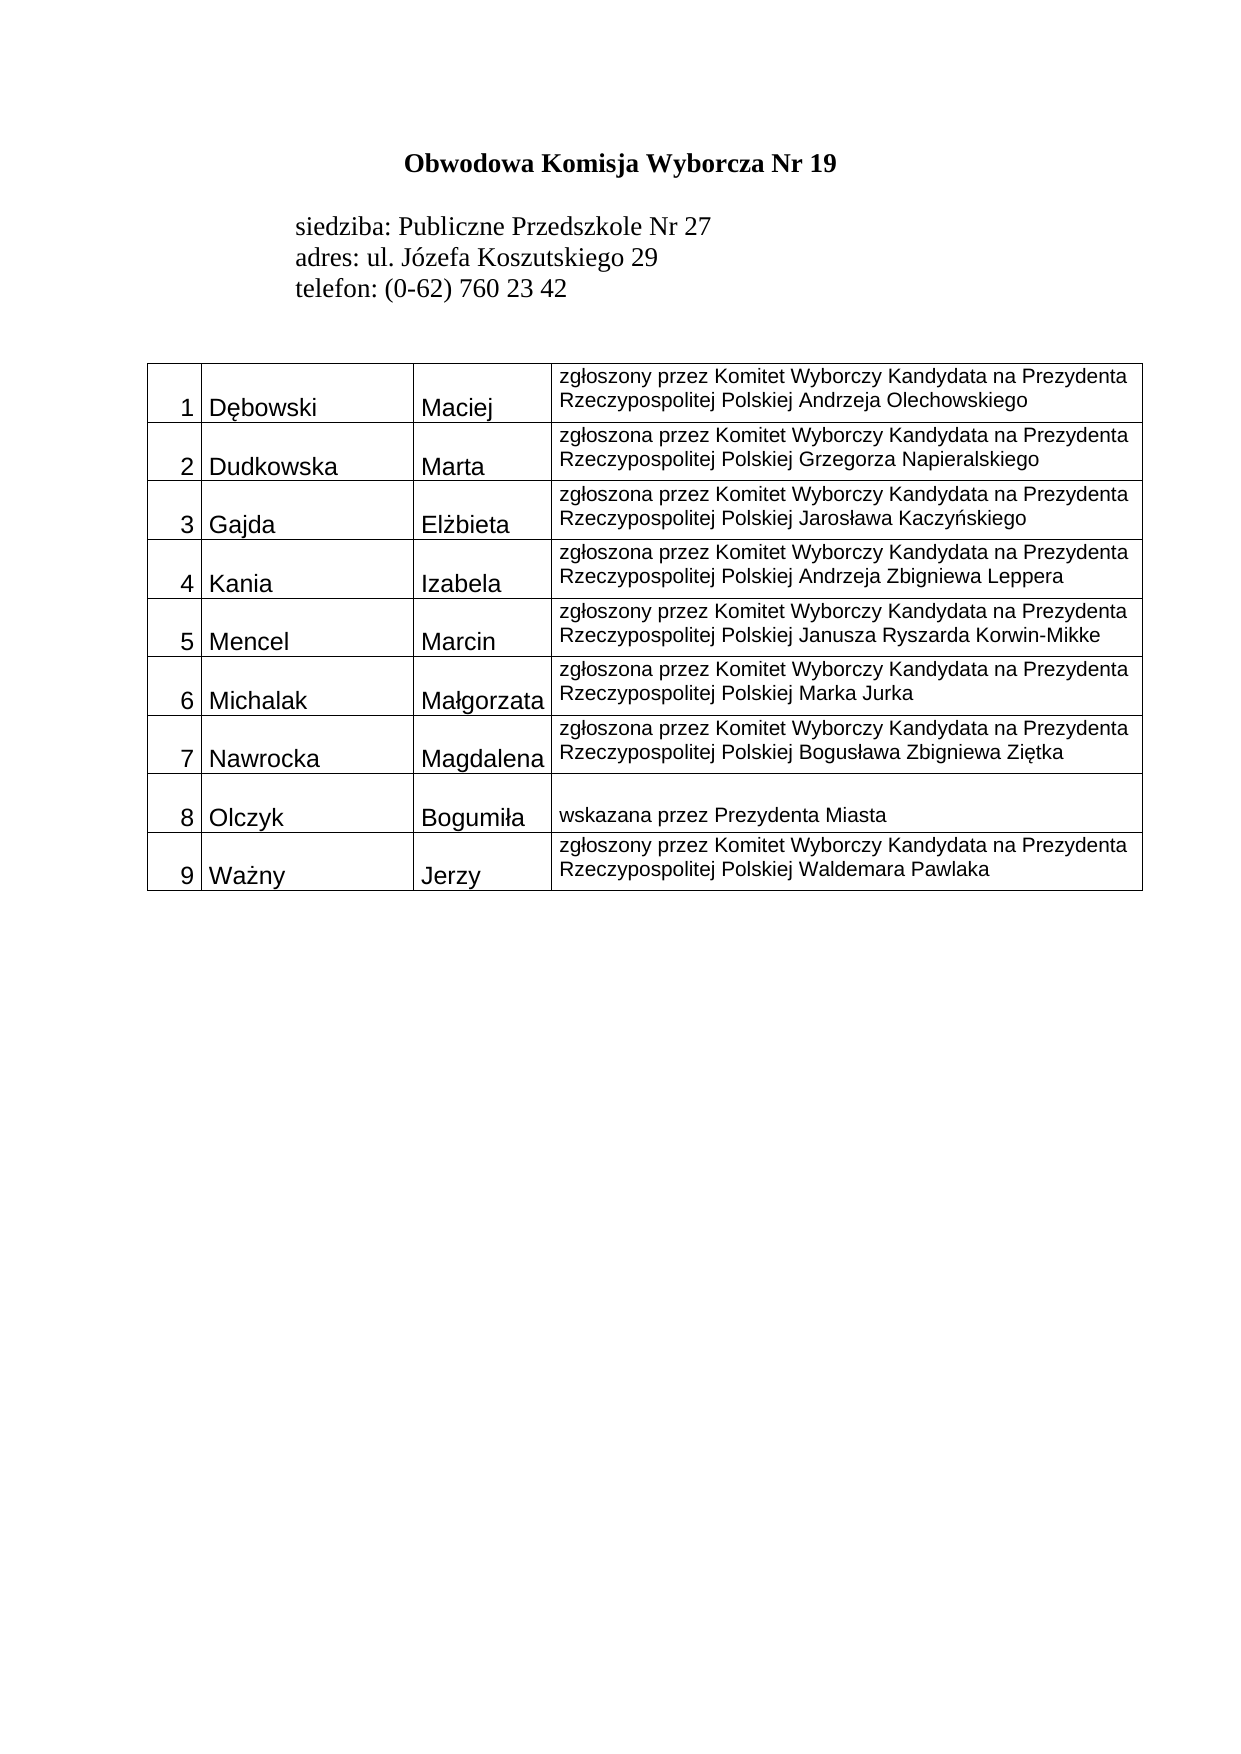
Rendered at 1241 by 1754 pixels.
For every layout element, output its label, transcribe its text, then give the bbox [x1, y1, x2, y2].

table_cell zgłoszony przez Komitet Wyborczy Kandydata na Prezydenta Rzeczypospolitej Polskiej Janusza Ryszarda Korwin-Mikke [552, 599, 1142, 656]
text telefon: (0-62) 760 23 42 [221, 272, 1093, 303]
table_cell 8 [148, 774, 201, 832]
table_cell Olczyk [202, 774, 413, 832]
table_cell 6 [148, 657, 201, 714]
table_cell zgłoszona przez Komitet Wyborczy Kandydata na Prezydenta Rzeczypospolitej Polskiej Jarosława Kaczyńskiego [552, 481, 1142, 539]
table_cell zgłoszony przez Komitet Wyborczy Kandydata na Prezydenta Rzeczypospolitej Polskiej Waldemara Pawlaka [552, 833, 1142, 890]
table_cell Małgorzata [414, 657, 551, 714]
table_cell 7 [148, 716, 201, 773]
table_cell wskazana przez Prezydenta Miasta [552, 774, 1142, 832]
table_cell 5 [148, 599, 201, 656]
table_cell 9 [148, 833, 201, 890]
table_cell Izabela [414, 540, 551, 597]
table_cell Magdalena [414, 716, 551, 773]
table_cell zgłoszona przez Komitet Wyborczy Kandydata na Prezydenta Rzeczypospolitej Polskiej Marka Jurka [552, 657, 1142, 714]
table_cell zgłoszona przez Komitet Wyborczy Kandydata na Prezydenta Rzeczypospolitej Polskiej Andrzeja Zbigniewa Leppera [552, 540, 1142, 597]
table_cell 3 [148, 481, 201, 539]
table_cell Dudkowska [202, 423, 413, 480]
table_cell Ważny [202, 833, 413, 890]
table_cell 4 [148, 540, 201, 597]
table_cell Marcin [414, 599, 551, 656]
table_cell Elżbieta [414, 481, 551, 539]
table_cell Marta [414, 423, 551, 480]
table_cell zgłoszona przez Komitet Wyborczy Kandydata na Prezydenta Rzeczypospolitej Polskiej Bogusława Zbigniewa Ziętka [552, 716, 1142, 773]
table_header Dębowski [202, 364, 413, 422]
table_header 1 [148, 364, 201, 422]
table_cell zgłoszona przez Komitet Wyborczy Kandydata na Prezydenta Rzeczypospolitej Polskiej Grzegorza Napieralskiego [552, 423, 1142, 480]
table_cell Jerzy [414, 833, 551, 890]
table_cell Kania [202, 540, 413, 597]
table_cell Nawrocka [202, 716, 413, 773]
text adres: ul. Józefa Koszutskiego 29 [148, 241, 1093, 272]
table_header zgłoszony przez Komitet Wyborczy Kandydata na Prezydenta Rzeczypospolitej Polskiej Andrzeja Olechowskiego [552, 364, 1142, 422]
table_cell Bogumiła [414, 774, 551, 832]
table_cell Michalak [202, 657, 413, 714]
text Obwodowa Komisja Wyborcza Nr 19 [148, 148, 1093, 179]
table_header Maciej [414, 364, 551, 422]
text siedziba: Publiczne Przedszkole Nr 27 [295, 210, 1093, 241]
table_cell 2 [148, 423, 201, 480]
table_cell Mencel [202, 599, 413, 656]
table_cell Gajda [202, 481, 413, 539]
